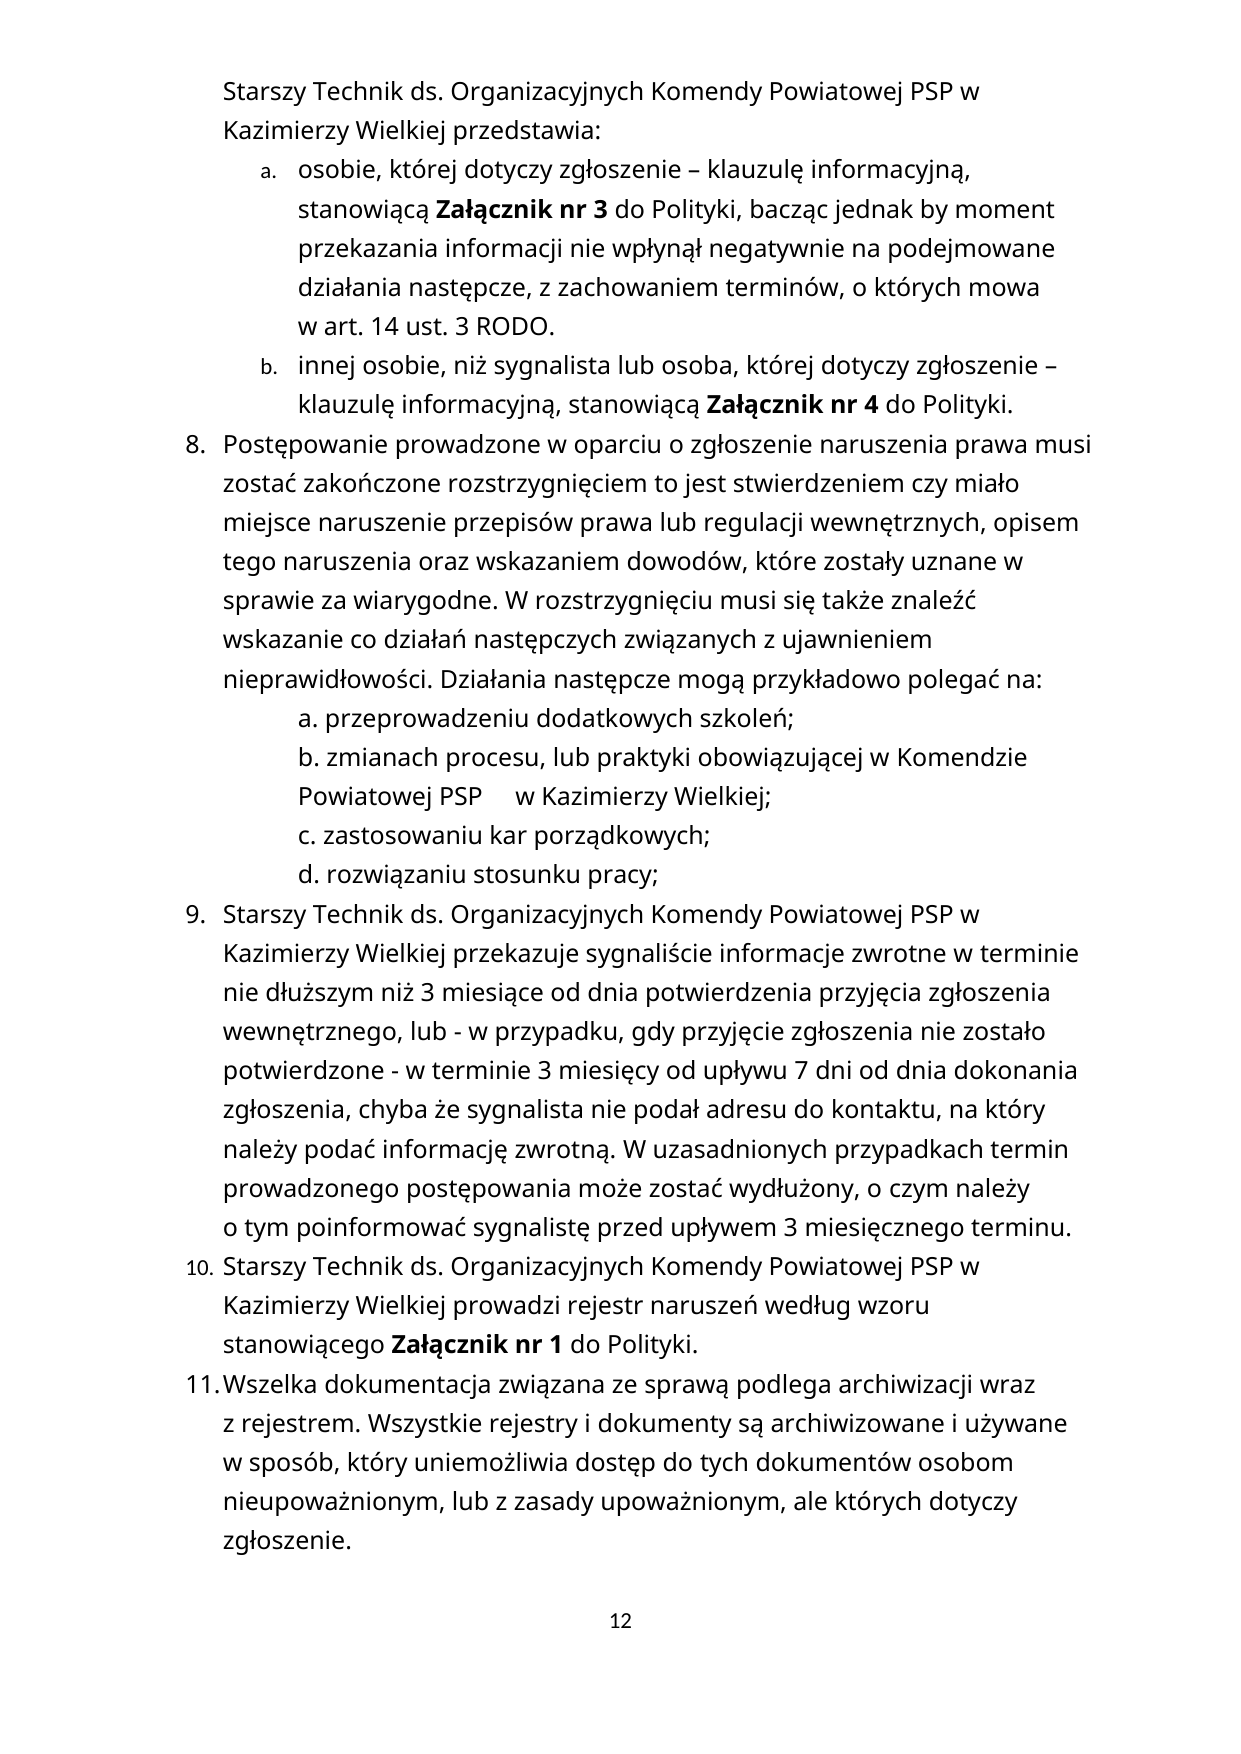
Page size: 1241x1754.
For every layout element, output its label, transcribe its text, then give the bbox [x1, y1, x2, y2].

list b. zmianach procesu, lub praktyki obowiązującej w Komendzie Powiatowej PSP w Kazimierzy Wielkiej; [298, 739, 1093, 813]
list Starszy Technik ds. Organizacyjnych Komendy Powiatowej PSP w Kazimierzy Wielkiej przedstawia: [185, 74, 1093, 147]
list Postępowanie prowadzone w oparciu o zgłoszenie naruszenia prawa musi zostać zakończone rozstrzygnięciem to jest stwierdzeniem czy miało miejsce naruszenie przepisów prawa lub regulacji wewnętrznych, opisem tego naruszenia oraz wskazaniem dowodów, które zostały uznane w sprawie za wiarygodne. W rozstrzygnięciu musi się także znaleźć wskazanie co działań następczych związanych z ujawnieniem nieprawidłowości. Działania następcze mogą przykładowo polegać na: [185, 426, 1093, 695]
list d. rozwiązaniu stosunku pracy; [298, 857, 1093, 891]
list Wszelka dokumentacja związana ze sprawą podlega archiwizacji wraz z rejestrem. Wszystkie rejestry i dokumenty są archiwizowane i używane w sposób, który uniemożliwia dostęp do tych dokumentów osobom nieupoważnionym, lub z zasady upoważnionym, ale których dotyczy zgłoszenie. [185, 1366, 1093, 1557]
list c. zastosowaniu kar porządkowych; [298, 818, 1093, 852]
list innej osobie, niż sygnalista lub osoba, której dotyczy zgłoszenie – klauzulę informacyjną, stanowiącą Załącznik nr 4 do Polityki. [260, 348, 1093, 421]
list a. przeprowadzeniu dodatkowych szkoleń; [298, 700, 1093, 734]
list Starszy Technik ds. Organizacyjnych Komendy Powiatowej PSP w Kazimierzy Wielkiej przekazuje sygnaliście informacje zwrotne w terminie nie dłuższym niż 3 miesiące od dnia potwierdzenia przyjęcia zgłoszenia wewnętrznego, lub - w przypadku, gdy przyjęcie zgłoszenia nie zostało potwierdzone - w terminie 3 miesięcy od upływu 7 dni od dnia dokonania zgłoszenia, chyba że sygnalista nie podał adresu do kontaktu, na który należy podać informację zwrotną. W uzasadnionych przypadkach termin prowadzonego postępowania może zostać wydłużony, o czym należy o tym poinformować sygnalistę przed upływem 3 miesięcznego terminu. [185, 896, 1093, 1244]
list Starszy Technik ds. Organizacyjnych Komendy Powiatowej PSP w Kazimierzy Wielkiej prowadzi rejestr naruszeń według wzoru stanowiącego Załącznik nr 1 do Polityki. [185, 1249, 1093, 1361]
list osobie, której dotyczy zgłoszenie – klauzulę informacyjną, stanowiącą Załącznik nr 3 do Polityki, bacząc jednak by moment przekazania informacji nie wpłynął negatywnie na podejmowane działania następcze, z zachowaniem terminów, o których mowa w art. 14 ust. 3 RODO. [260, 152, 1093, 343]
